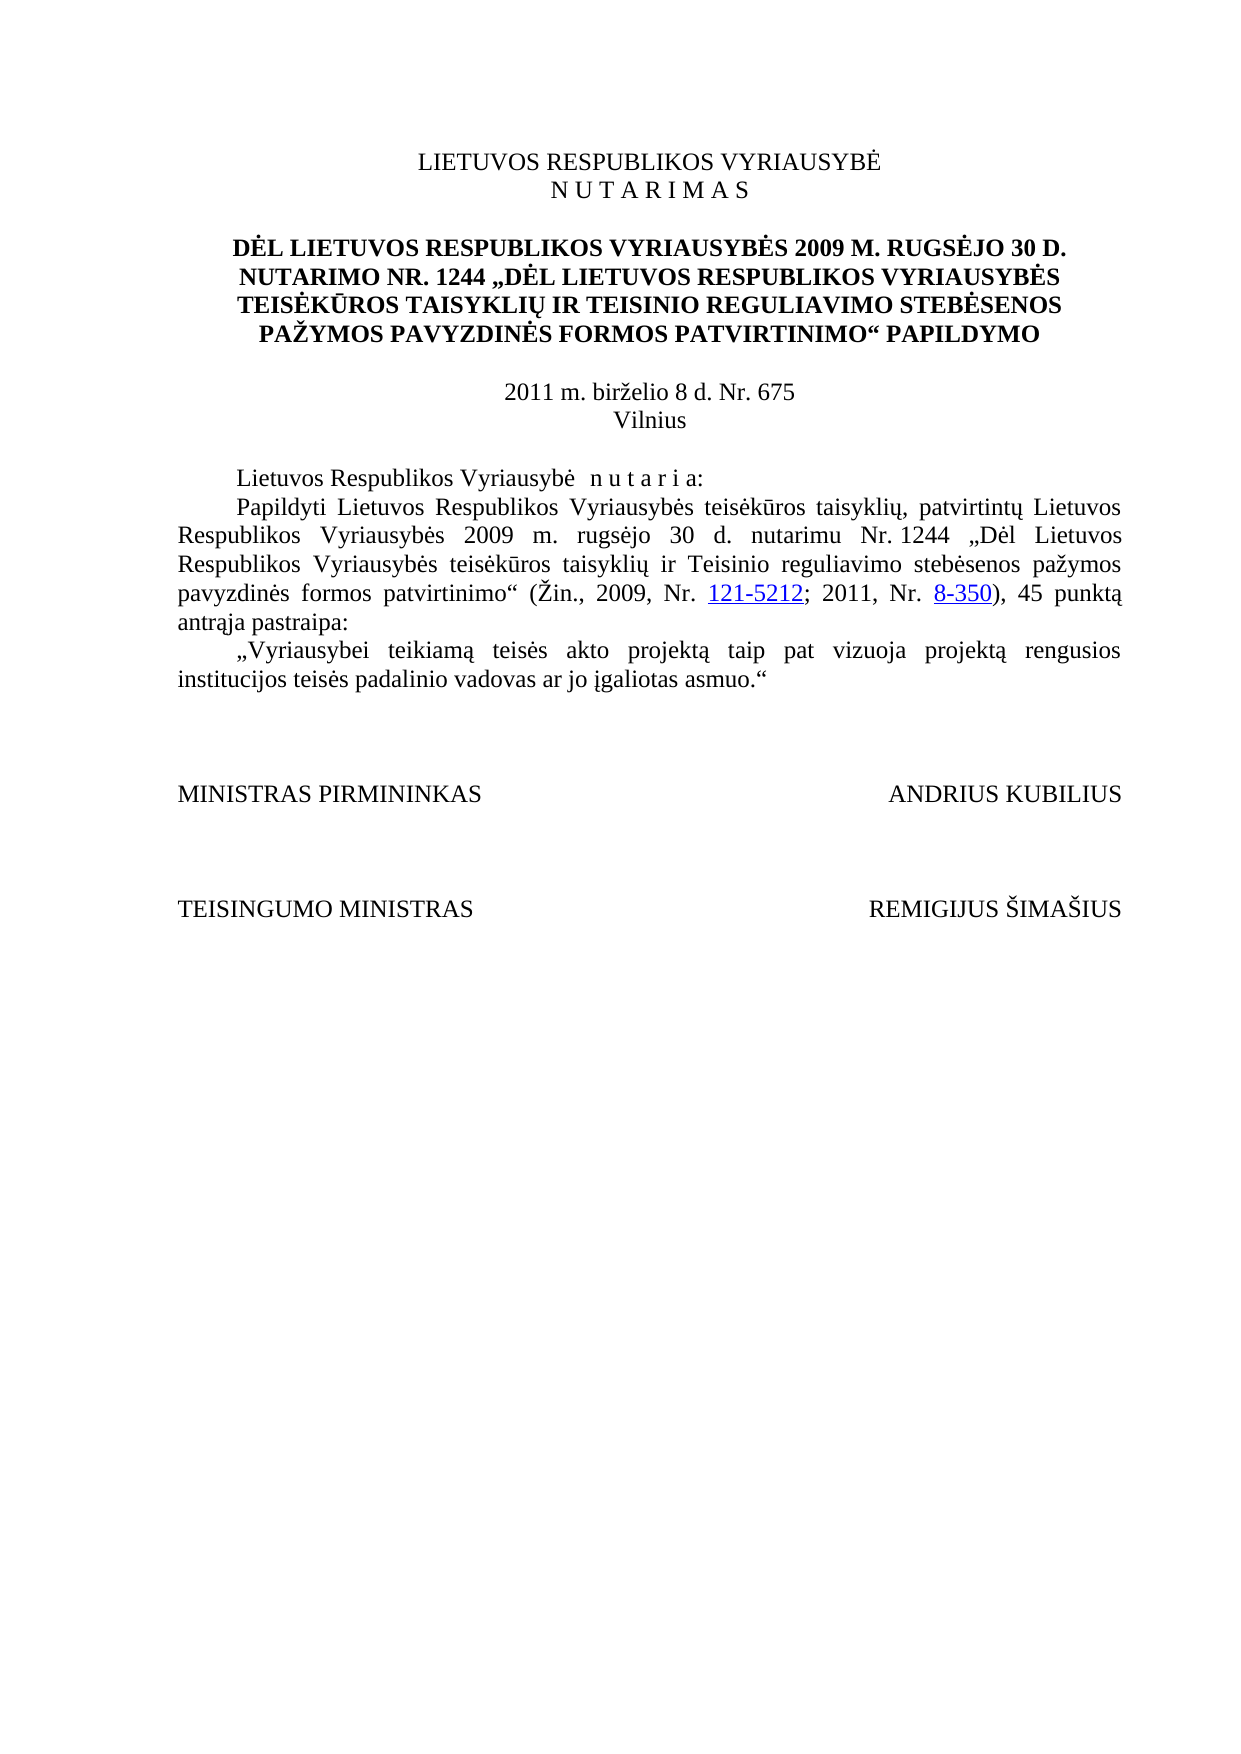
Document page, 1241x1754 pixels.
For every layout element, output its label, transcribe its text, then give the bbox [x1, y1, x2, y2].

text DĖL LIETUVOS RESPUBLIKOS VYRIAUSYBĖS 2009 M. RUGSĖJO 30 D. NUTARIMO NR. 1244 „DĖL LIETUVOS RESPUBLIKOS VYRIAUSYBĖS TEISĖKŪROS TAISYKLIŲ IR TEISINIO REGULIAVIMO STEBĖSENOS PAŽYMOS PAVYZDINĖS FORMOS PATVIRTINIMO“ PAPILDYMO [177, 233, 1122, 348]
text „Vyriausybei teikiamą teisės akto projektą taip pat vizuoja projektą rengusios institucijos teisės padalinio vadovas ar jo įgaliotas asmuo.“ [177, 636, 1122, 693]
text 2011 m. birželio 8 d. Nr. 675 [177, 377, 1122, 406]
text Papildyti Lietuvos Respublikos Vyriausybės teisėkūros taisyklių, patvirtintų Lietuvos Respublikos Vyriausybės 2009 m. rugsėjo 30 d. nutarimu Nr. 1244 „Dėl Lietuvos Respublikos Vyriausybės teisėkūros taisyklių ir Teisinio reguliavimo stebėsenos pažymos pavyzdinės formos patvirtinimo“ (Žin., 2009, Nr. 121-5212; 2011, Nr. 8-350), 45 punktą antrąja pastraipa: [177, 492, 1122, 636]
text MINISTRAS PIRMININKAS ANDRIUS KUBILIUS [177, 779, 1122, 808]
text Vilnius [177, 406, 1122, 434]
text Lietuvos Respublikos Vyriausybė [177, 147, 1122, 176]
text NUTARIMAS [177, 176, 1122, 204]
text TEISINGUMO MINISTRAS REMIGIJUS ŠIMAŠIUS [177, 894, 1122, 923]
text Lietuvos Respublikos Vyriausybė nutaria: [177, 463, 1122, 492]
